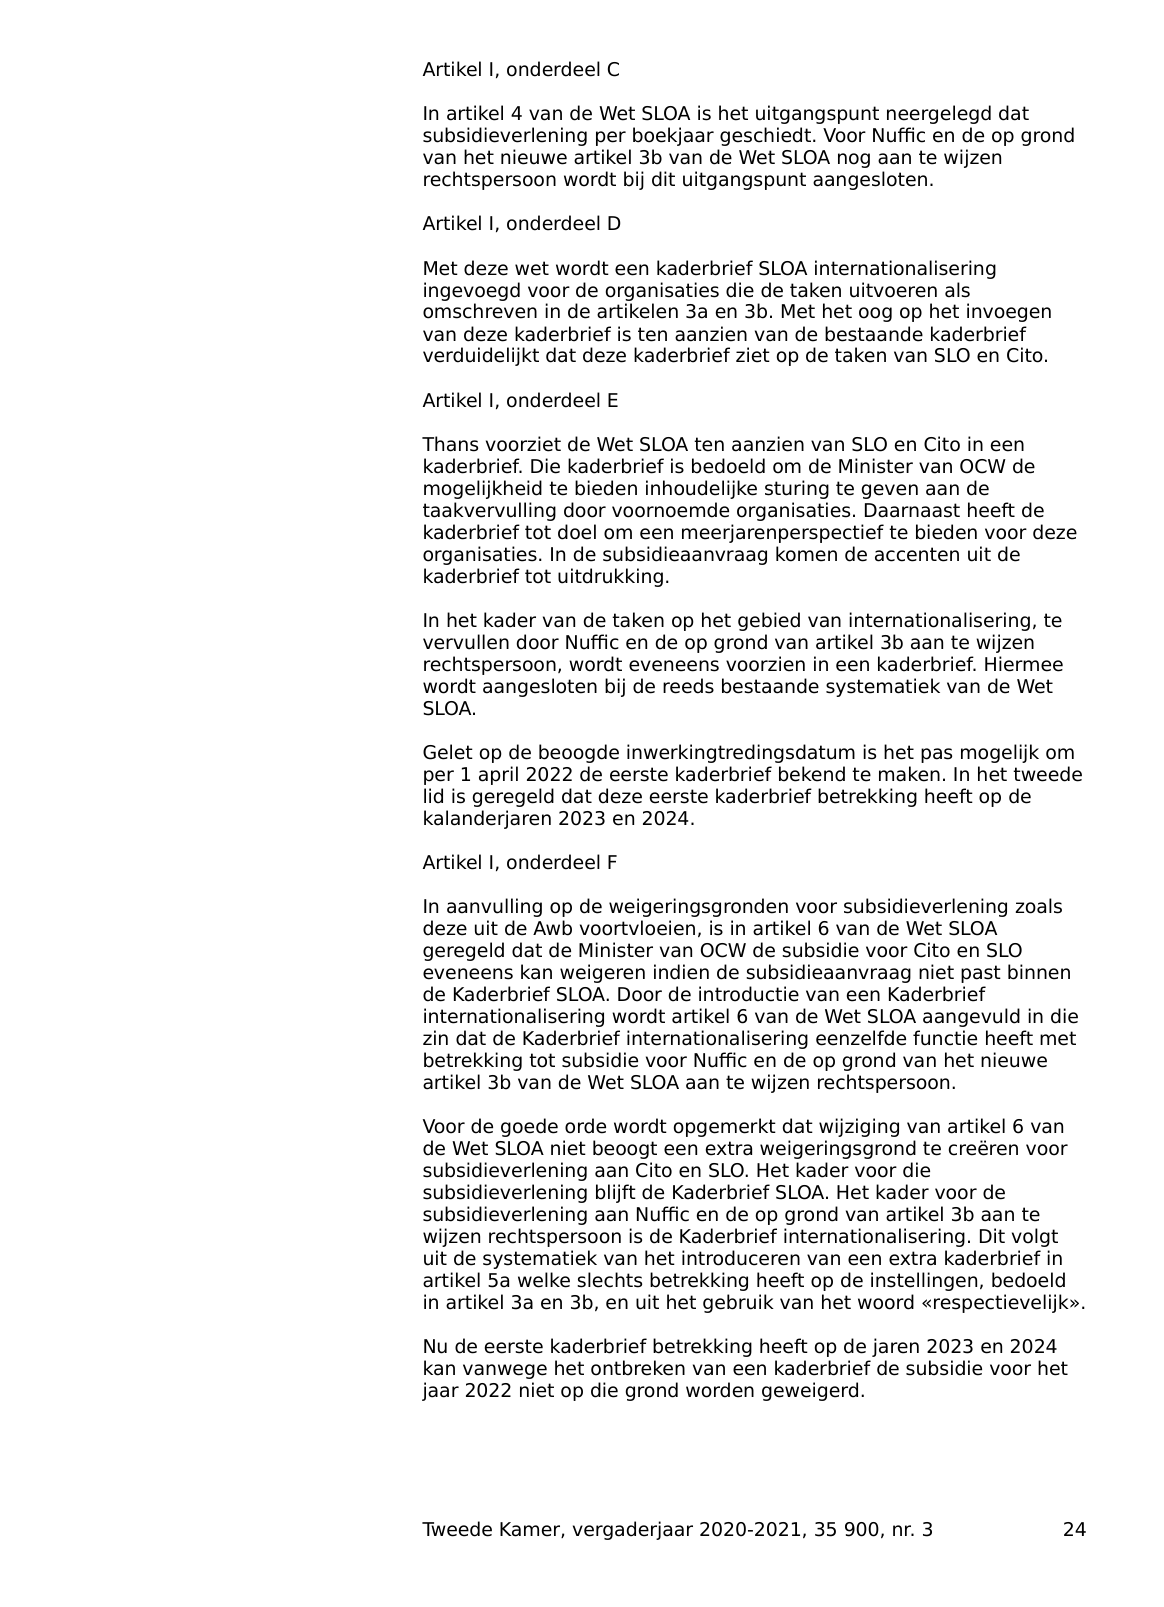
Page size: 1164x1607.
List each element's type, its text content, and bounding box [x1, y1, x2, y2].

subtitle Artikel I, onderdeel D [422, 213, 1087, 235]
subtitle Artikel I, onderdeel E [422, 389, 1087, 412]
text Nu de eerste kaderbrief betrekking heeft op de jaren 2023 en 2024 kan vanwege het ontbreken van een kaderbrief de subsidie voor het jaar 2022 niet op die grond worden geweigerd. [422, 1336, 1087, 1402]
subtitle Artikel I, onderdeel F [422, 852, 1087, 874]
text Thans voorziet de Wet SLOA ten aanzien van SLO en Cito in een kaderbrief. Die kaderbrief is bedoeld om de Minister van OCW de mogelijkheid te bieden inhoudelijke sturing te geven aan de taakvervulling door voornoemde organisaties. Daarnaast heeft de kaderbrief tot doel om een meerjarenperspectief te bieden voor deze organisaties. In de subsidieaanvraag komen de accenten uit de kaderbrief tot uitdrukking. [422, 434, 1087, 588]
text Met deze wet wordt een kaderbrief SLOA internationalisering ingevoegd voor de organisaties die de taken uitvoeren als omschreven in de artikelen 3a en 3b. Met het oog op het invoegen van deze kaderbrief is ten aanzien van de bestaande kaderbrief verduidelijkt dat deze kaderbrief ziet op de taken van SLO en Cito. [422, 257, 1087, 367]
text Voor de goede orde wordt opgemerkt dat wijziging van artikel 6 van de Wet SLOA niet beoogt een extra weigeringsgrond te creëren voor subsidieverlening aan Cito en SLO. Het kader voor die subsidieverlening blijft de Kaderbrief SLOA. Het kader voor de subsidieverlening aan Nuffic en de op grond van artikel 3b aan te wijzen rechtspersoon is de Kaderbrief internationalisering. Dit volgt uit de systematiek van het introduceren van een extra kaderbrief in artikel 5a welke slechts betrekking heeft op de instellingen, bedoeld in artikel 3a en 3b, en uit het gebruik van het woord «respectievelijk». [422, 1116, 1087, 1314]
text In aanvulling op de weigeringsgronden voor subsidieverlening zoals deze uit de Awb voortvloeien, is in artikel 6 van de Wet SLOA geregeld dat de Minister van OCW de subsidie voor Cito en SLO eveneens kan weigeren indien de subsidieaanvraag niet past binnen de Kaderbrief SLOA. Door de introductie van een Kaderbrief internationalisering wordt artikel 6 van de Wet SLOA aangevuld in die zin dat de Kaderbrief internationalisering eenzelfde functie heeft met betrekking tot subsidie voor Nuffic en de op grond van het nieuwe artikel 3b van de Wet SLOA aan te wijzen rechtspersoon. [422, 896, 1087, 1094]
text Gelet op de beoogde inwerkingtredingsdatum is het pas mogelijk om per 1 april 2022 de eerste kaderbrief bekend te maken. In het tweede lid is geregeld dat deze eerste kaderbrief betrekking heeft op de kalanderjaren 2023 en 2024. [422, 742, 1087, 830]
text In artikel 4 van de Wet SLOA is het uitgangspunt neergelegd dat subsidieverlening per boekjaar geschiedt. Voor Nuffic en de op grond van het nieuwe artikel 3b van de Wet SLOA nog aan te wijzen rechtspersoon wordt bij dit uitgangspunt aangesloten. [422, 103, 1087, 191]
subtitle Artikel I, onderdeel C [422, 59, 1087, 81]
text In het kader van de taken op het gebied van internationalisering, te vervullen door Nuffic en de op grond van artikel 3b aan te wijzen rechtspersoon, wordt eveneens voorzien in een kaderbrief. Hiermee wordt aangesloten bij de reeds bestaande systematiek van de Wet SLOA. [422, 610, 1087, 720]
